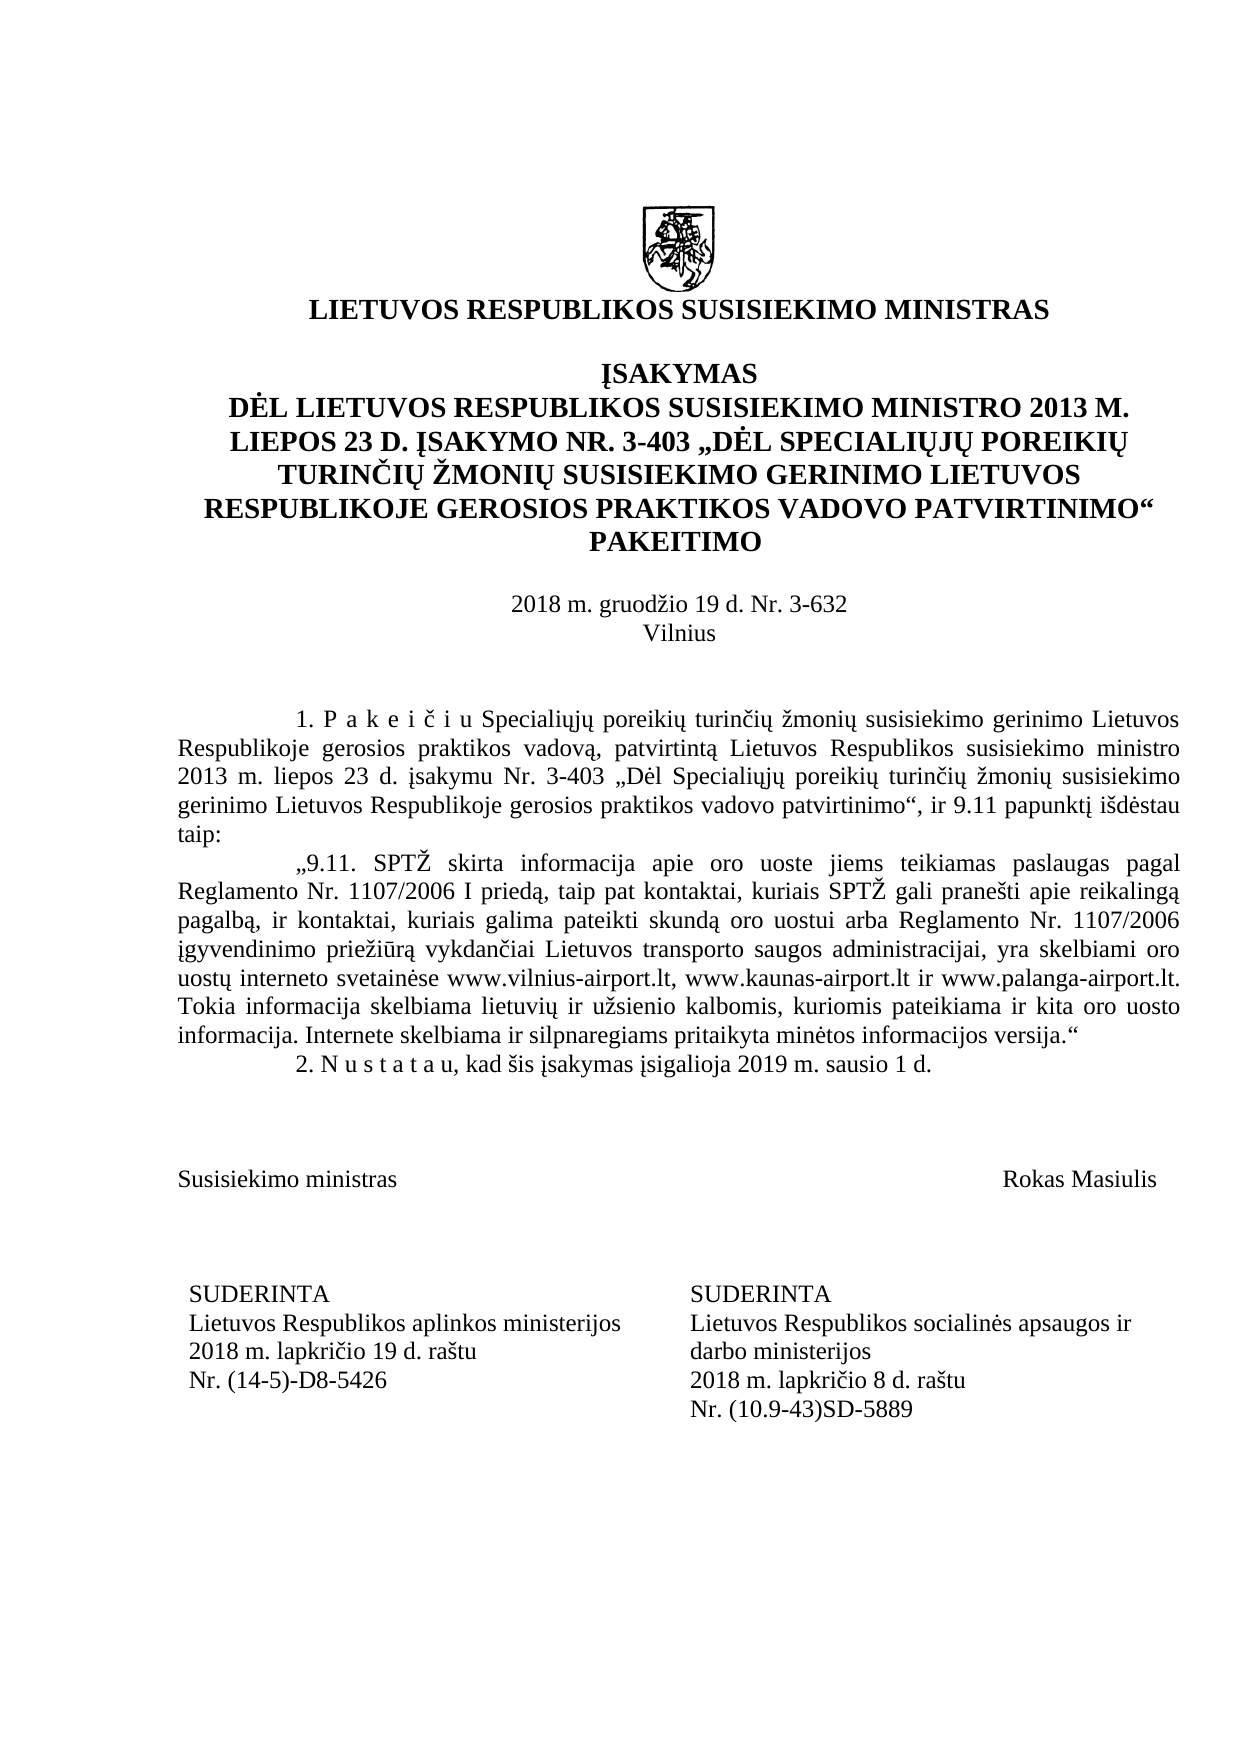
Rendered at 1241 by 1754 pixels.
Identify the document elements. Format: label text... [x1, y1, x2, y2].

text ĮSAKYMAS [177, 357, 1181, 390]
text 1. P a k e i č i u Specialiųjų poreikių turinčių žmonių susisiekimo gerinimo Lietuvos Respublikoje gerosios praktikos vadovą, patvirtintą Lietuvos Respublikos susisiekimo ministro 2013 m. liepos 23 d. įsakymu Nr. 3-403 „Dėl Specialiųjų poreikių turinčių žmonių susisiekimo gerinimo Lietuvos Respublikoje gerosios praktikos vadovo patvirtinimo“, ir 9.11 papunktį išdėstau taip: [177, 704, 1181, 848]
text 2. N u s t a t a u, kad šis įsakymas įsigalioja 2019 m. sausio 1 d. [177, 1049, 1181, 1078]
table_header SUDERINTA Lietuvos Respublikos socialinės apsaugos ir darbo ministerijos 2018 m. lapkričio 8 d. raštu Nr. (10.9-43)SD-5889 [679, 1279, 1180, 1423]
text Vilnius [177, 618, 1181, 646]
text 2018 m. gruodžio 19 d. Nr. 3-632 [177, 589, 1181, 618]
text LIETUVOS RESPUBLIKOS SUSISIEKIMO MINISTRAS [177, 292, 1181, 325]
text Susisiekimo ministras Rokas Masiulis [177, 1164, 1181, 1193]
text „9.11. SPTŽ skirta informacija apie oro uoste jiems teikiamas paslaugas pagal Reglamento Nr. 1107/2006 I priedą, taip pat kontaktai, kuriais SPTŽ gali pranešti apie reikalingą pagalbą, ir kontaktai, kuriais galima pateikti skundą oro uostui arba Reglamento Nr. 1107/2006 įgyvendinimo priežiūrą vykdančiai Lietuvos transporto saugos administracijai, yra skelbiami oro uostų interneto svetainėse www.vilnius-airport.lt, www.kaunas-airport.lt ir www.palanga-airport.lt. Tokia informacija skelbiama lietuvių ir užsienio kalbomis, kuriomis pateikiama ir kita oro uosto informacija. Internete skelbiama ir silpnaregiams pritaikyta minėtos informacijos versija.“ [177, 848, 1181, 1049]
text DĖL LIETUVOS RESPUBLIKOS SUSISIEKIMO MINISTRO 2013 M. LIEPOS 23 D. ĮSAKYMO NR. 3-403 „DĖL SPECIALIŲJŲ POREIKIŲ TURINČIŲ ŽMONIŲ SUSISIEKIMO GERINIMO LIETUVOS RESPUBLIKOJE GEROSIOS PRAKTIKOS VADOVO PATVIRTINIMO“ PAKEITIMO [177, 390, 1181, 558]
table_header SUDERINTA Lietuvos Respublikos aplinkos ministerijos 2018 m. lapkričio 19 d. raštu Nr. (14-5)-D8-5426 [177, 1279, 679, 1423]
